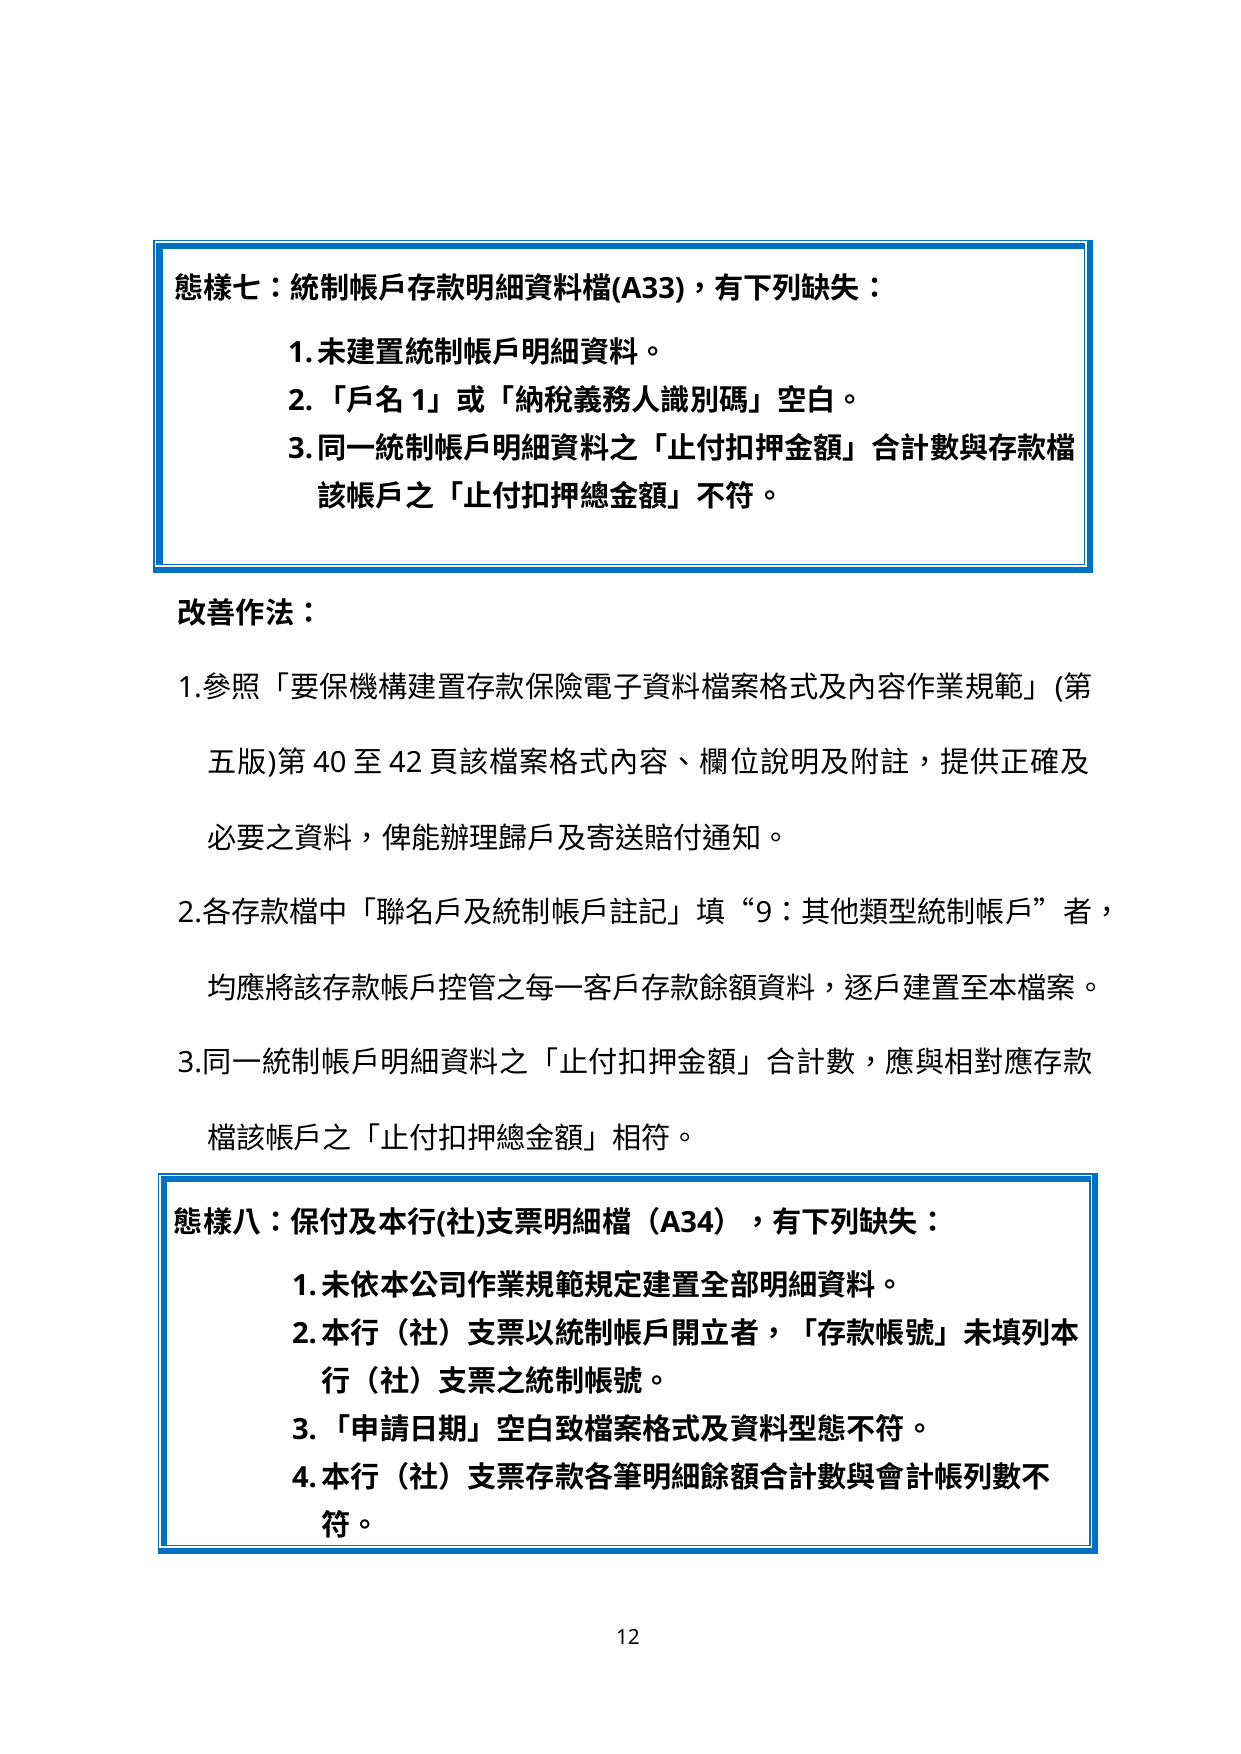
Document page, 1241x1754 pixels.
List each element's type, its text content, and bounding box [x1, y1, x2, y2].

table_header 態樣八：保付及本行(社)支票明細檔（A34），有下列缺失： 未依本公司作業規範規定建置全部明細資料。 本行（社）支票以統制帳戶開立者，「存款帳號」未填列本行（社）支票之統制帳號。 「申請日期」空白致檔案格式及資料型態不符。 本行（社）支票存款各筆明細餘額合計數與會計帳列數不符。 本行支票之「存款帳號」歸戶後票據金額，與對應之支票存款檔（A23）帳號金額不符。 保付支票之「存款帳號」未填列申請開立支票者之支存帳號，且「申請類別」未填列“4”。 [167, 1182, 1089, 1545]
text 1.參照「要保機構建置存款保險電子資料檔案格式及內容作業規範」(第五版)第40至42頁該檔案格式內容、欄位說明及附註，提供正確及必要之資料，俾能辦理歸戶及寄送賠付通知。 [177, 648, 1093, 873]
text 3.同一統制帳戶明細資料之「止付扣押金額」合計數，應與相對應存款檔該帳戶之「止付扣押總金額」相符。 [177, 1023, 1093, 1173]
table_header 態樣七：統制帳戶存款明細資料檔(A33)，有下列缺失： 未建置統制帳戶明細資料。 「戶名1」或「納稅義務人識別碼」空白。 同一統制帳戶明細資料之「止付扣押金額」合計數與存款檔該帳戶之「止付扣押總金額」不符。 [163, 249, 1084, 563]
text 改善作法： [177, 573, 1093, 648]
text 2.各存款檔中「聯名戶及統制帳戶註記」填“9：其他類型統制帳戶”者，均應將該存款帳戶控管之每一客戶存款餘額資料，逐戶建置至本檔案。 [177, 873, 1093, 1023]
